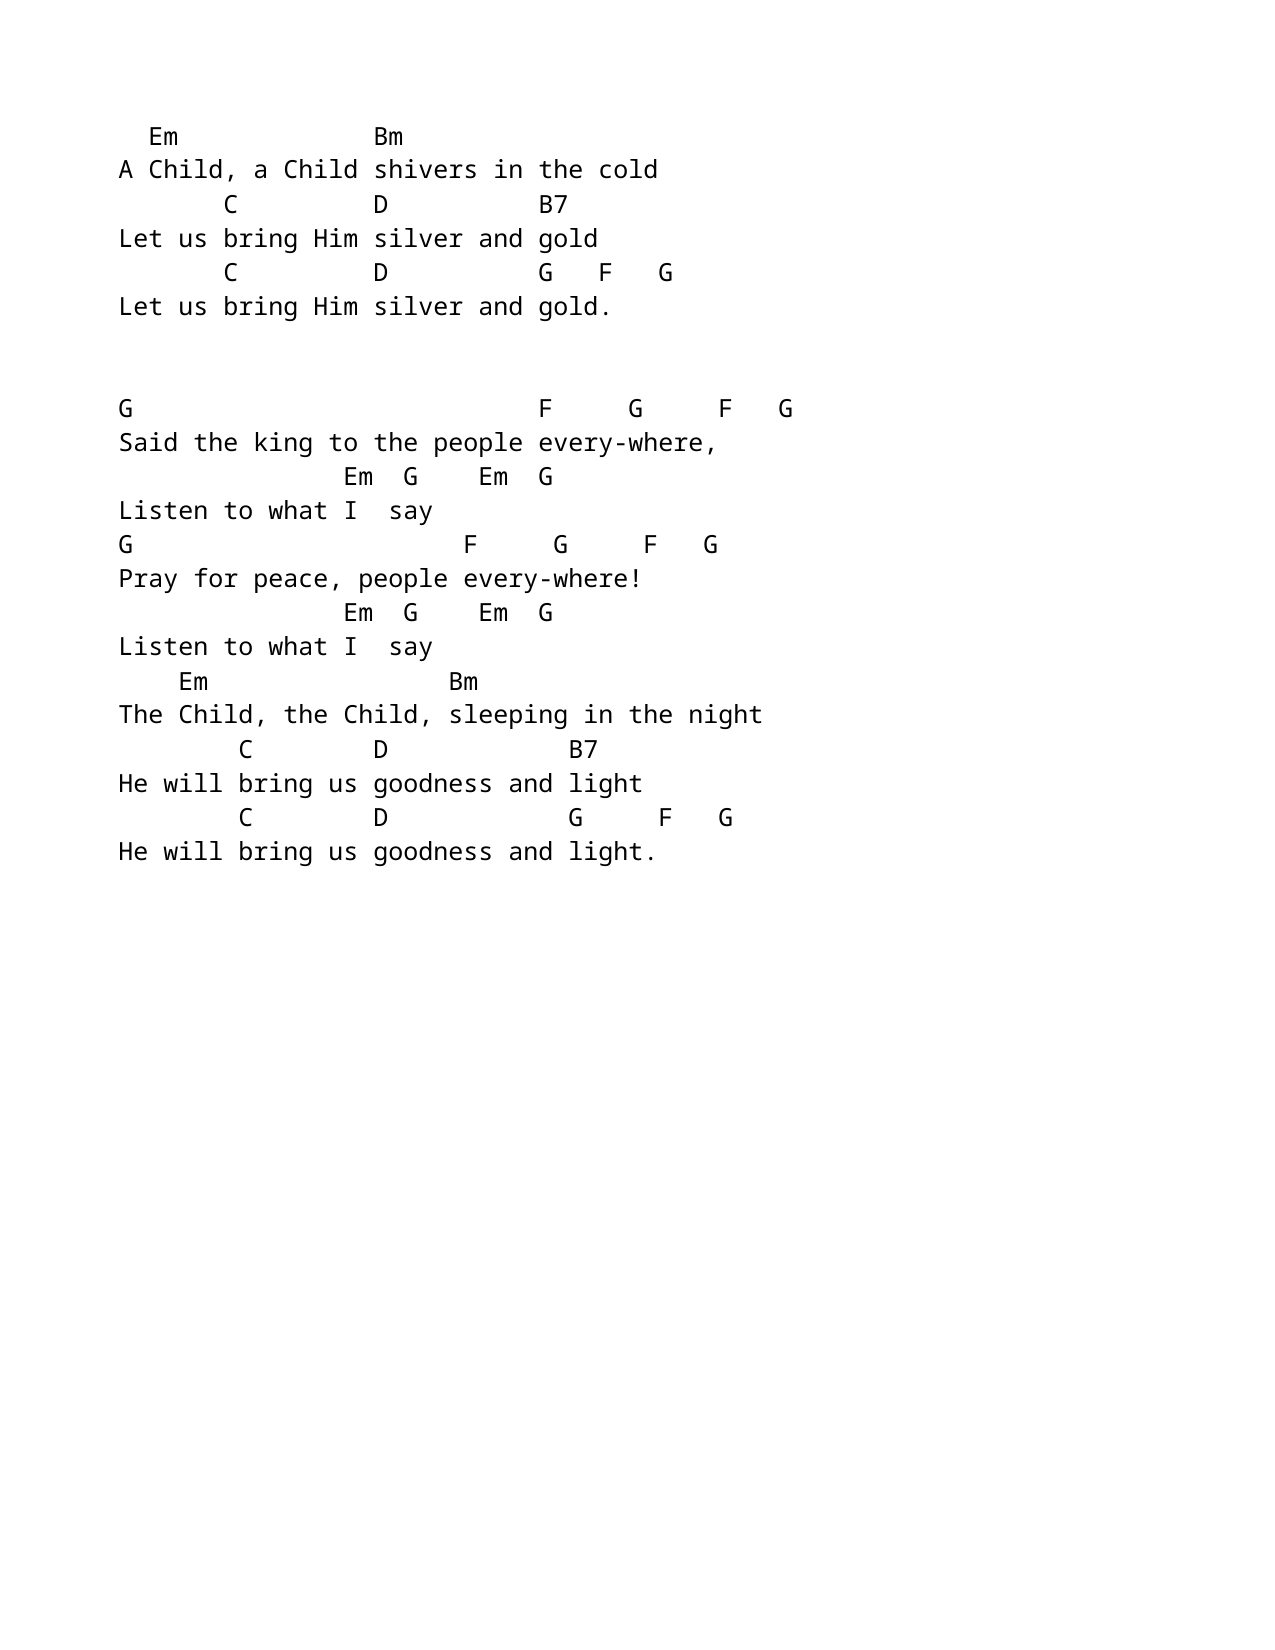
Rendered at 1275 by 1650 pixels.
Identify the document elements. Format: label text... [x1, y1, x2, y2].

text C D B7 [118, 731, 1157, 765]
text Let us bring Him silver and gold. [118, 288, 1157, 322]
text Em G Em G [118, 595, 1157, 629]
text Pray for peace, people every-where! [118, 561, 1157, 595]
text G F G F G [118, 527, 1157, 561]
text Em Bm [118, 118, 1157, 152]
text He will bring us goodness and light [118, 765, 1157, 799]
text Em G Em G [118, 459, 1157, 493]
text Let us bring Him silver and gold [118, 220, 1157, 254]
text Said the king to the people every-where, [118, 425, 1157, 459]
text The Child, the Child, sleeping in the night [118, 697, 1157, 731]
text Listen to what I say [118, 629, 1157, 663]
text C D B7 [118, 186, 1157, 220]
text A Child, a Child shivers in the cold [118, 152, 1157, 186]
text He will bring us goodness and light. [118, 833, 1157, 867]
text G F G F G [118, 391, 1157, 425]
text C D G F G [118, 799, 1157, 833]
text C D G F G [118, 254, 1157, 288]
text Em Bm [118, 663, 1157, 697]
text Listen to what I say [118, 493, 1157, 527]
